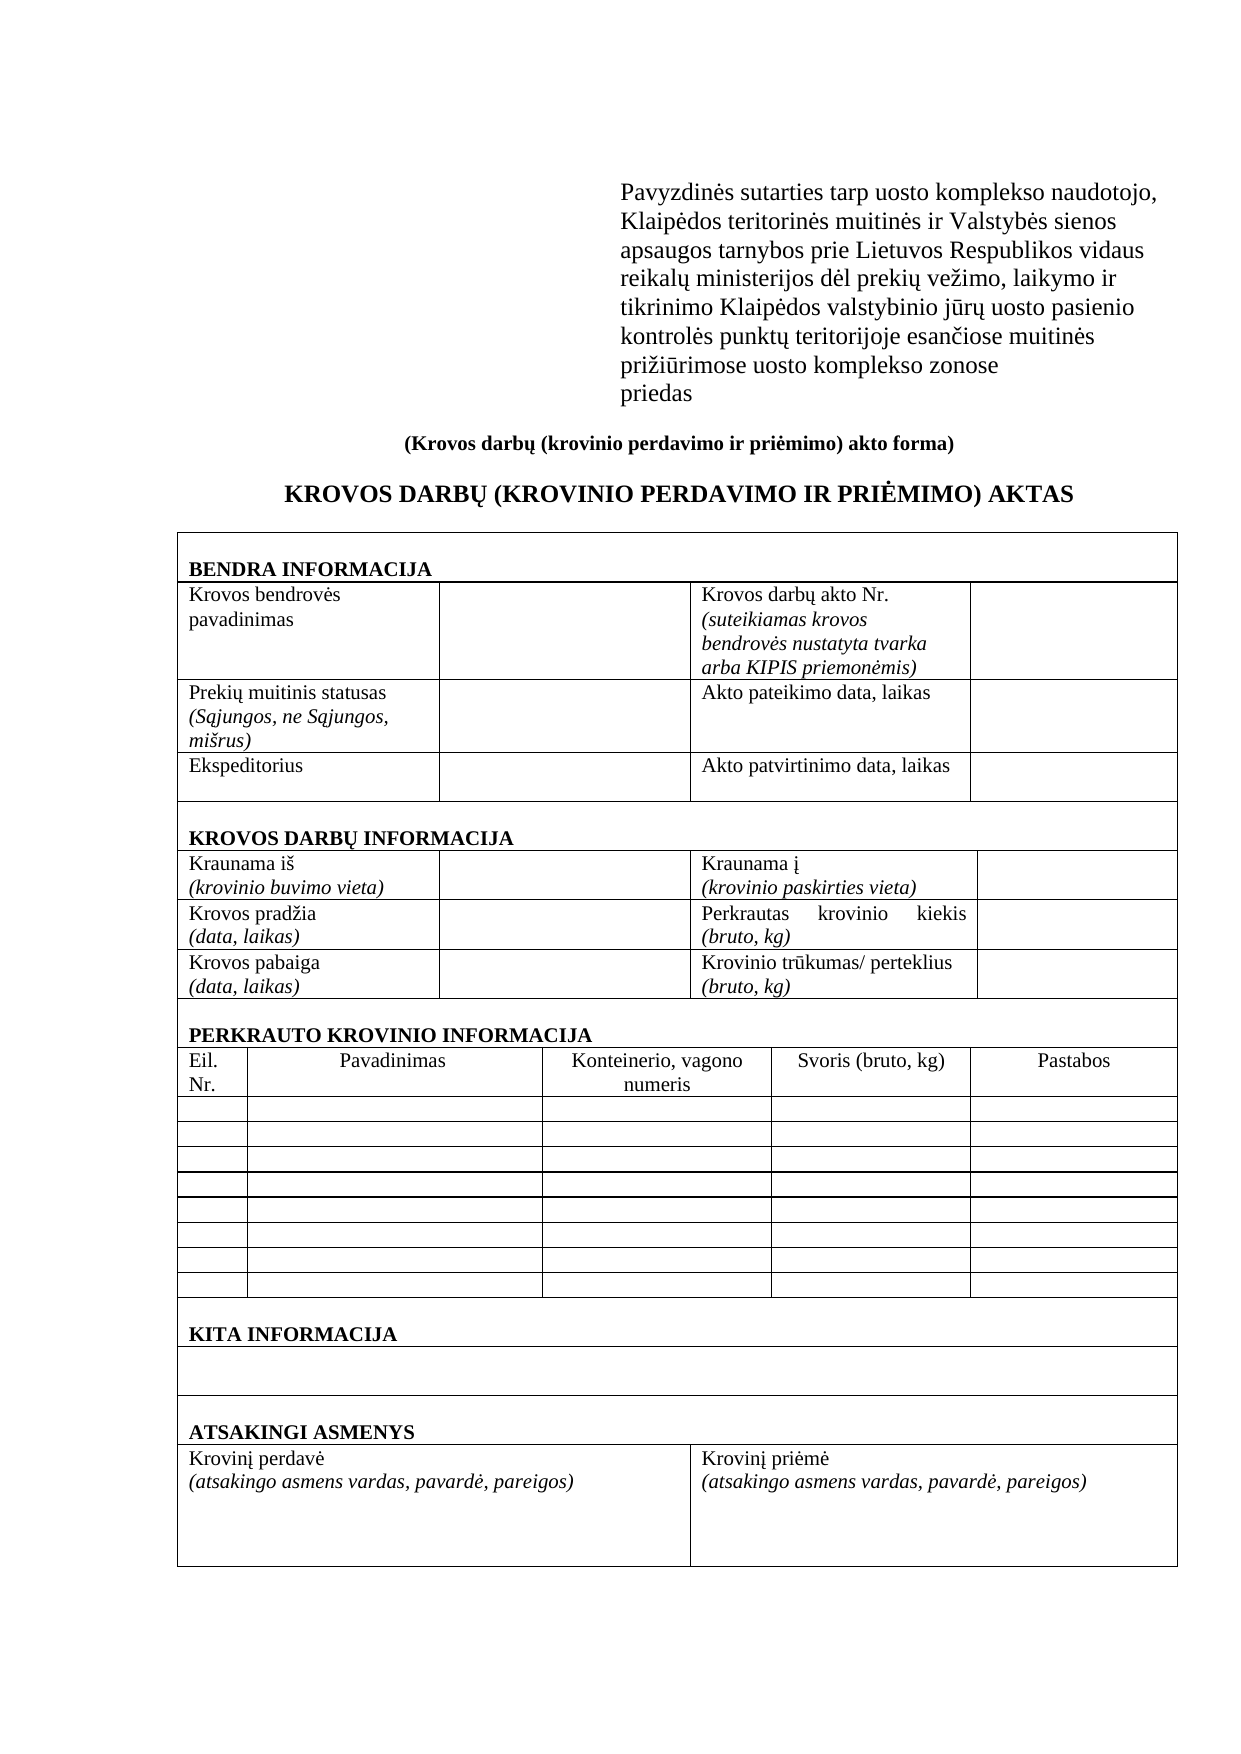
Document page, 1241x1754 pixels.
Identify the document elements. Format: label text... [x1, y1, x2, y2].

text priedas [620, 378, 1181, 407]
table_cell Perkrautas krovinio kiekis (bruto, kg) [691, 900, 977, 948]
table_cell [772, 1273, 970, 1297]
table_header BENDRA INFORMACIJA [178, 533, 1177, 581]
table_cell Svoris (bruto, kg) [772, 1048, 970, 1096]
table_cell [178, 1273, 247, 1297]
table_cell [178, 1223, 247, 1247]
table_cell [178, 1248, 247, 1272]
table_cell Krovos bendrovės pavadinimas [178, 583, 439, 679]
table_cell [440, 851, 690, 899]
table_cell Eil. Nr. [178, 1048, 247, 1096]
text Krovos darbų (krovinio perdavimo ir priĖmimo) aktas [177, 479, 1181, 508]
text reikalų ministerijos dėl prekių vežimo, laikymo ir [620, 263, 1181, 292]
table_cell [440, 753, 690, 801]
table_cell [971, 583, 1177, 679]
table_cell ATSAKINGI ASMENYS [178, 1396, 1177, 1444]
table_cell PERKRAUTO KROVINIO INFORMACIJA [178, 999, 1177, 1047]
table_cell [772, 1097, 970, 1121]
table_cell [772, 1122, 970, 1146]
table_cell [178, 1122, 247, 1146]
table_cell [971, 1248, 1177, 1272]
table_cell [178, 1147, 247, 1171]
table_cell [178, 1198, 247, 1222]
table_cell Konteinerio, vagono numeris [543, 1048, 771, 1096]
table_cell [248, 1097, 542, 1121]
table_cell [248, 1173, 542, 1196]
text kontrolės punktų teritorijoje esančiose muitinės [620, 321, 1181, 350]
table_cell [971, 1223, 1177, 1247]
table_cell Krovinį priėmė (atsakingo asmens vardas, pavardė, pareigos) [691, 1445, 1177, 1566]
table_cell Prekių muitinis statusas (Sąjungos, ne Sąjungos, mišrus) [178, 680, 439, 752]
table_cell [543, 1223, 771, 1247]
table_cell [543, 1173, 771, 1196]
table_cell [971, 753, 1177, 801]
table_cell [772, 1248, 970, 1272]
table_cell Akto pateikimo data, laikas [691, 680, 970, 752]
text apsaugos tarnybos prie Lietuvos Respublikos vidaus [620, 235, 1181, 263]
table_cell Ekspeditorius [178, 753, 439, 801]
table_cell Krovinio trūkumas/ perteklius (bruto, kg) [691, 950, 977, 998]
text Pavyzdinės sutarties tarp uosto komplekso naudotojo, [620, 177, 1181, 206]
table_cell [248, 1122, 542, 1146]
table_cell Krovos pabaiga (data, laikas) [178, 950, 439, 998]
text Klaipėdos teritorinės muitinės ir Valstybės sienos [620, 206, 1181, 235]
table_cell [971, 1273, 1177, 1297]
table_cell Pastabos [971, 1048, 1177, 1096]
table_cell [248, 1223, 542, 1247]
table_cell [971, 1122, 1177, 1146]
table_cell [543, 1097, 771, 1121]
text (Krovos darbų (krovinio perdavimo ir priėmimo) akto forma) [177, 431, 1181, 455]
table_cell Pavadinimas [248, 1048, 542, 1096]
table_cell [971, 1097, 1177, 1121]
table_cell Krovos pradžia (data, laikas) [178, 900, 439, 948]
table_cell [971, 1198, 1177, 1222]
table_cell [971, 1173, 1177, 1196]
table_cell [543, 1273, 771, 1297]
table_cell [248, 1248, 542, 1272]
table_cell [978, 851, 1177, 899]
table_cell [440, 583, 690, 679]
table_cell [248, 1198, 542, 1222]
table_cell [978, 900, 1177, 948]
table_cell Kraunama iš (krovinio buvimo vieta) [178, 851, 439, 899]
table_cell KITA INFORMACIJA [178, 1298, 1177, 1346]
table_cell [543, 1198, 771, 1222]
table_cell [543, 1122, 771, 1146]
table_cell [772, 1223, 970, 1247]
table_cell [248, 1273, 542, 1297]
table_cell [440, 900, 690, 948]
table_cell [772, 1147, 970, 1171]
table_cell [971, 1147, 1177, 1171]
table_cell [178, 1173, 247, 1196]
table_cell [543, 1248, 771, 1272]
table_cell [978, 950, 1177, 998]
table_cell [440, 950, 690, 998]
table_cell [178, 1347, 1177, 1395]
table_cell [772, 1198, 970, 1222]
table_cell [178, 1097, 247, 1121]
table_cell [440, 680, 690, 752]
text prižiūrimose uosto komplekso zonose [620, 350, 1181, 378]
table_cell Krovos darbų akto Nr. (suteikiamas krovos bendrovės nustatyta tvarka arba KIPIS priemonėmis) [691, 583, 970, 679]
table_cell KROVOS DARBŲ INFORMACIJA [178, 802, 1177, 850]
table_cell [772, 1173, 970, 1196]
table_cell [248, 1147, 542, 1171]
table_cell Kraunama į (krovinio paskirties vieta) [691, 851, 977, 899]
table_cell Krovinį perdavė (atsakingo asmens vardas, pavardė, pareigos) [178, 1445, 690, 1566]
table_cell Akto patvirtinimo data, laikas [691, 753, 970, 801]
text tikrinimo Klaipėdos valstybinio jūrų uosto pasienio [620, 292, 1181, 321]
table_cell [543, 1147, 771, 1171]
table_cell [971, 680, 1177, 752]
